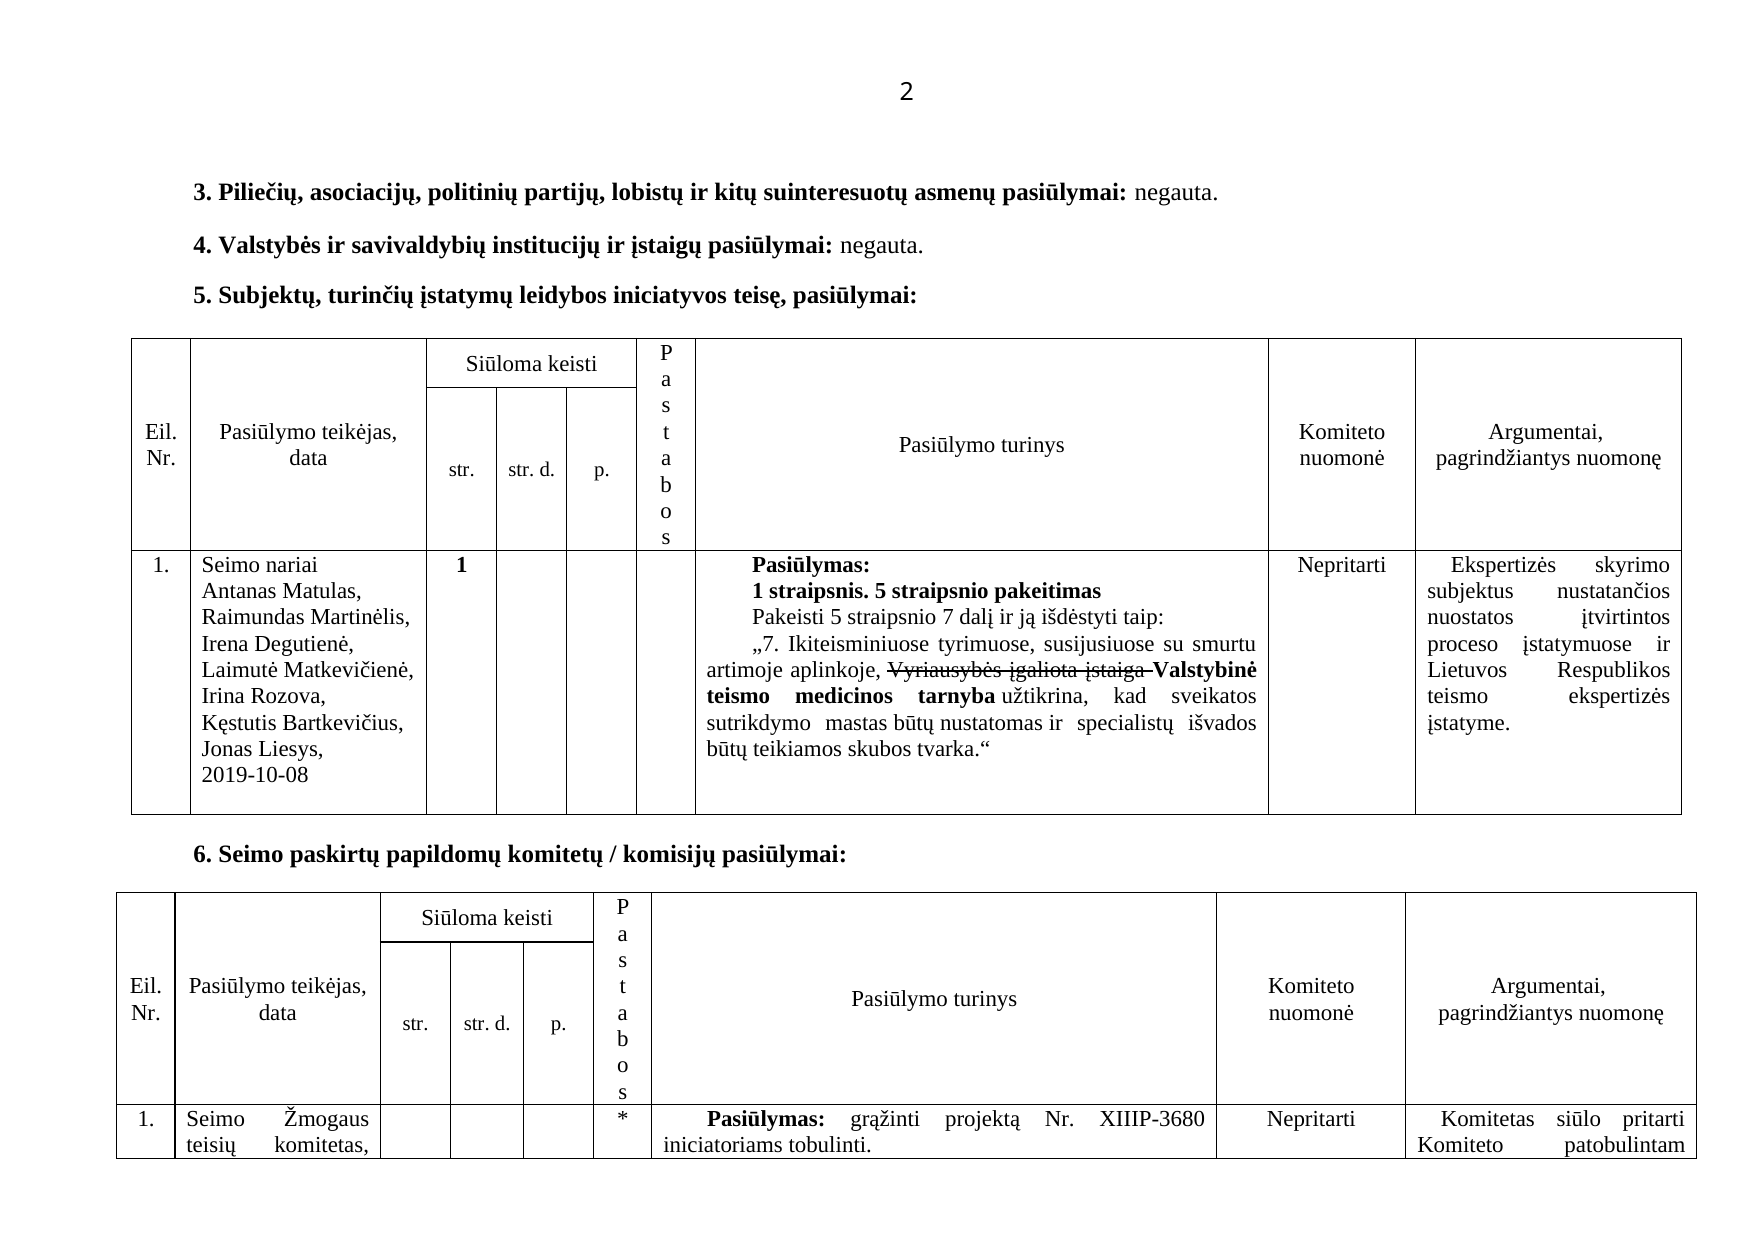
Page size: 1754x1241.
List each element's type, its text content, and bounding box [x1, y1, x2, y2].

table_cell Komitetas siūlo pritarti Komiteto patobulintam [1406, 1105, 1696, 1158]
table_cell [497, 551, 566, 814]
table_cell Nepritarti [1269, 551, 1415, 814]
table_cell 1 [427, 551, 496, 814]
table_header Siūloma keisti [381, 893, 593, 941]
table_cell [524, 1105, 593, 1158]
table_cell 1. [132, 551, 190, 814]
table_cell [381, 1105, 450, 1158]
table_cell Ekspertizės skyrimo subjektus nustatančios nuostatos įtvirtintos proceso įstatymuose ir Lietuvos Respublikos teismo ekspertizės įstatyme. [1416, 551, 1681, 814]
table_header Pasiūlymo turinys [652, 893, 1216, 1104]
table_cell Nepritarti [1217, 1105, 1405, 1158]
table_cell Pasiūlymas: 1 straipsnis. 5 straipsnio pakeitimas Pakeisti 5 straipsnio 7 dalį ir ją išdėstyti taip: „7. Ikiteisminiuose tyrimuose, susijusiuose su smurtu artimoje aplinkoje, Vyriausybės įgaliota įstaiga Valstybinė teismo medicinos tarnyba užtikrina, kad sveikatos sutrikdymo mastas būtų nustatomas ir specialistų išvados būtų teikiamos skubos tvarka.“ [696, 551, 1268, 814]
table_header Pasiūlymo teikėjas, data [191, 339, 426, 550]
table_cell [637, 551, 695, 814]
table_header Argumentai, pagrindžiantys nuomonę [1406, 893, 1696, 1104]
text 5. Subjektų, turinčių įstatymų leidybos iniciatyvos teisę, pasiūlymai: [118, 280, 1695, 309]
text 6. Seimo paskirtų papildomų komitetų / komisijų pasiūlymai: [118, 839, 1695, 868]
table_cell Seimo Žmogaus teisių komitetas, [176, 1105, 380, 1158]
table_header Pasiūlymo turinys [696, 339, 1268, 550]
table_cell [567, 551, 636, 814]
table_header Pasiūlymo teikėjas, data [176, 893, 380, 1104]
table_header Argumentai, pagrindžiantys nuomonę [1416, 339, 1681, 550]
table_cell p. [524, 943, 593, 1104]
table_cell Pasiūlymas: grąžinti projektą Nr. XIIIP-3680 iniciatoriams tobulinti. [652, 1105, 1216, 1158]
table_cell * [594, 1105, 651, 1158]
table_cell str. [381, 943, 450, 1104]
table_header Eil. Nr. [132, 339, 190, 550]
table_cell str. [427, 388, 496, 550]
table_header Komiteto nuomonė [1269, 339, 1415, 550]
table_header Siūloma keisti [427, 339, 636, 387]
table_cell str. d. [497, 388, 566, 550]
table_cell str. d. [451, 943, 523, 1104]
table_header Komiteto nuomonė [1217, 893, 1405, 1104]
table_cell 1. [117, 1105, 174, 1158]
table_cell Seimo nariai Antanas Matulas, Raimundas Martinėlis, Irena Degutienė, Laimutė Matkevičienė, Irina Rozova, Kęstutis Bartkevičius, Jonas Liesys, 2019-10-08 [191, 551, 426, 814]
table_header Pastabos [594, 893, 651, 1104]
table_header Eil. Nr. [117, 893, 174, 1104]
text 3. Piliečių, asociacijų, politinių partijų, lobistų ir kitų suinteresuotų asmenų pasiūlymai: negauta. [118, 177, 1695, 206]
table_cell [451, 1105, 523, 1158]
table_header Pastabos [637, 339, 695, 550]
table_cell p. [567, 388, 636, 550]
text 4. Valstybės ir savivaldybių institucijų ir įstaigų pasiūlymai: negauta. [118, 230, 1695, 259]
